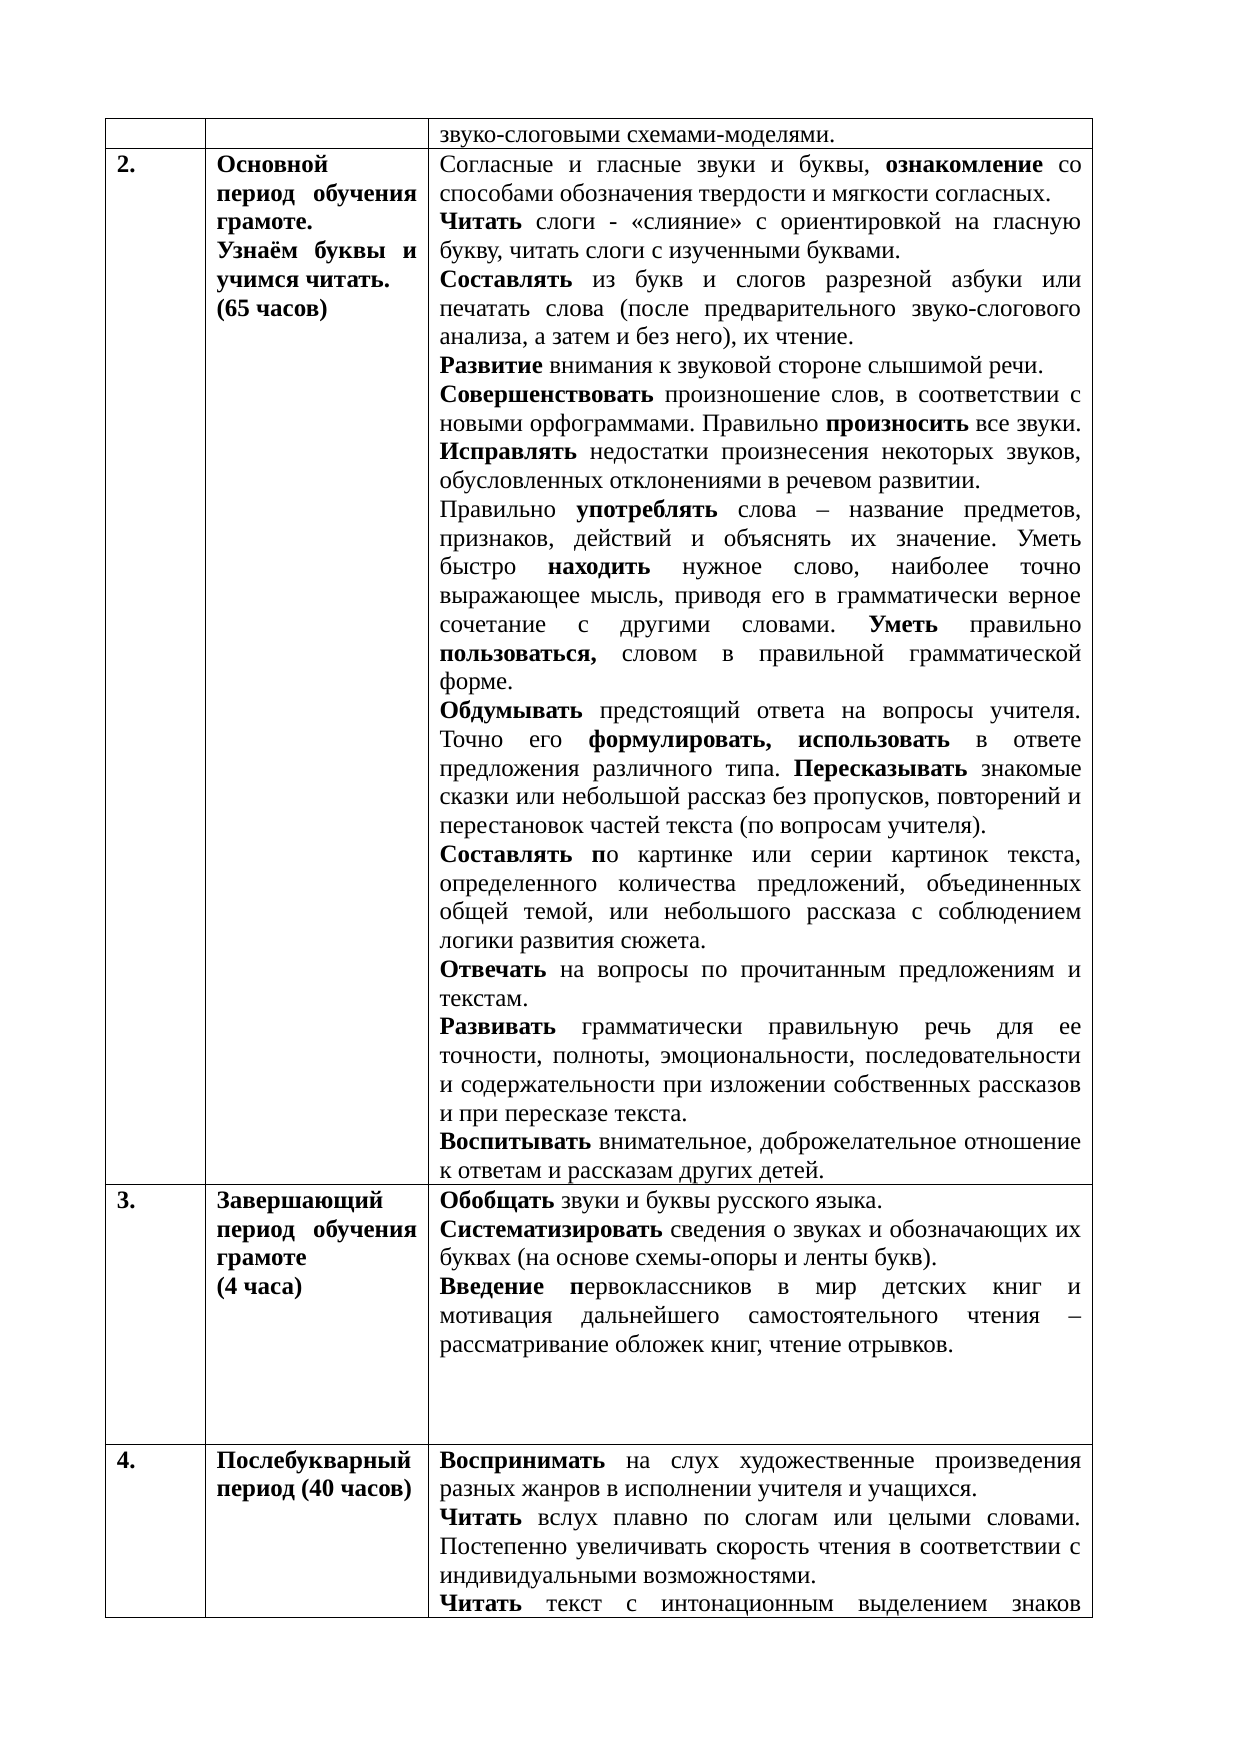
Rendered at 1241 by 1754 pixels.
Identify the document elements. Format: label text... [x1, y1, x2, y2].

table_cell Согласные и гласные звуки и буквы, ознакомление со способами обозначения твердости и мягкости согласных. Читать слоги - «слияние» с ориентировкой на гласную букву, читать слоги с изученными буквами. Составлять из букв и слогов разрезной азбуки или печатать слова (после предварительного звуко-слогового анализа, а затем и без него), их чтение. Развитие внимания к звуковой стороне слышимой речи. Совершенствовать произношение слов, в соответствии с новыми орфограммами. Правильно произносить все звуки. Исправлять недостатки произнесения некоторых звуков, обусловленных отклонениями в речевом развитии. Правильно употреблять слова – название предметов, признаков, действий и объяснять их значение. Уметь быстро находить нужное слово, наиболее точно выражающее мысль, приводя его в грамматически верное сочетание с другими словами. Уметь правильно пользоваться, словом в правильной грамматической форме. Обдумывать предстоящий ответа на вопросы учителя. Точно его формулировать, использовать в ответе предложения различного типа. Пересказывать знакомые сказки или небольшой рассказ без пропусков, повторений и перестановок частей текста (по вопросам учителя). Составлять по картинке или серии картинок текста, определенного количества предложений, объединенных общей темой, или небольшого рассказа с соблюдением логики развития сюжета. Отвечать на вопросы по прочитанным предложениям и текстам. Развивать грамматически правильную речь для ее точности, полноты, эмоциональности, последовательности и содержательности при изложении собственных рассказов и при пересказе текста. Воспитывать внимательное, доброжелательное отношение к ответам и рассказам других детей. [429, 149, 1092, 1184]
table_cell 3. [106, 1185, 205, 1444]
table_cell 4. [106, 1445, 205, 1617]
table_cell звуко-слоговыми схемами-моделями. [429, 119, 1092, 148]
table_cell [206, 119, 428, 148]
table_cell 2. [106, 149, 205, 1184]
table_cell [106, 119, 205, 148]
table_cell Завершающий период обучения грамоте (4 часа) [206, 1185, 428, 1444]
table_cell Обобщать звуки и буквы русского языка. Систематизировать сведения о звуках и обозначающих их буквах (на основе схемы-опоры и ленты букв). Введение первоклассников в мир детских книг и мотивация дальнейшего самостоятельного чтения – рассматривание обложек книг, чтение отрывков. [429, 1185, 1092, 1444]
table_cell Воспринимать на слух художественные произведения разных жанров в исполнении учителя и учащихся. Читать вслух плавно по слогам или целыми словами. Постепенно увеличивать скорость чтения в соответствии с индивидуальными возможностями. Читать текст с интонационным выделением знаков [429, 1445, 1092, 1617]
table_cell Основной период обучения грамоте. Узнаём буквы и учимся читать. (65 часов) [206, 149, 428, 1184]
table_cell Послебукварный период (40 часов) [206, 1445, 428, 1617]
